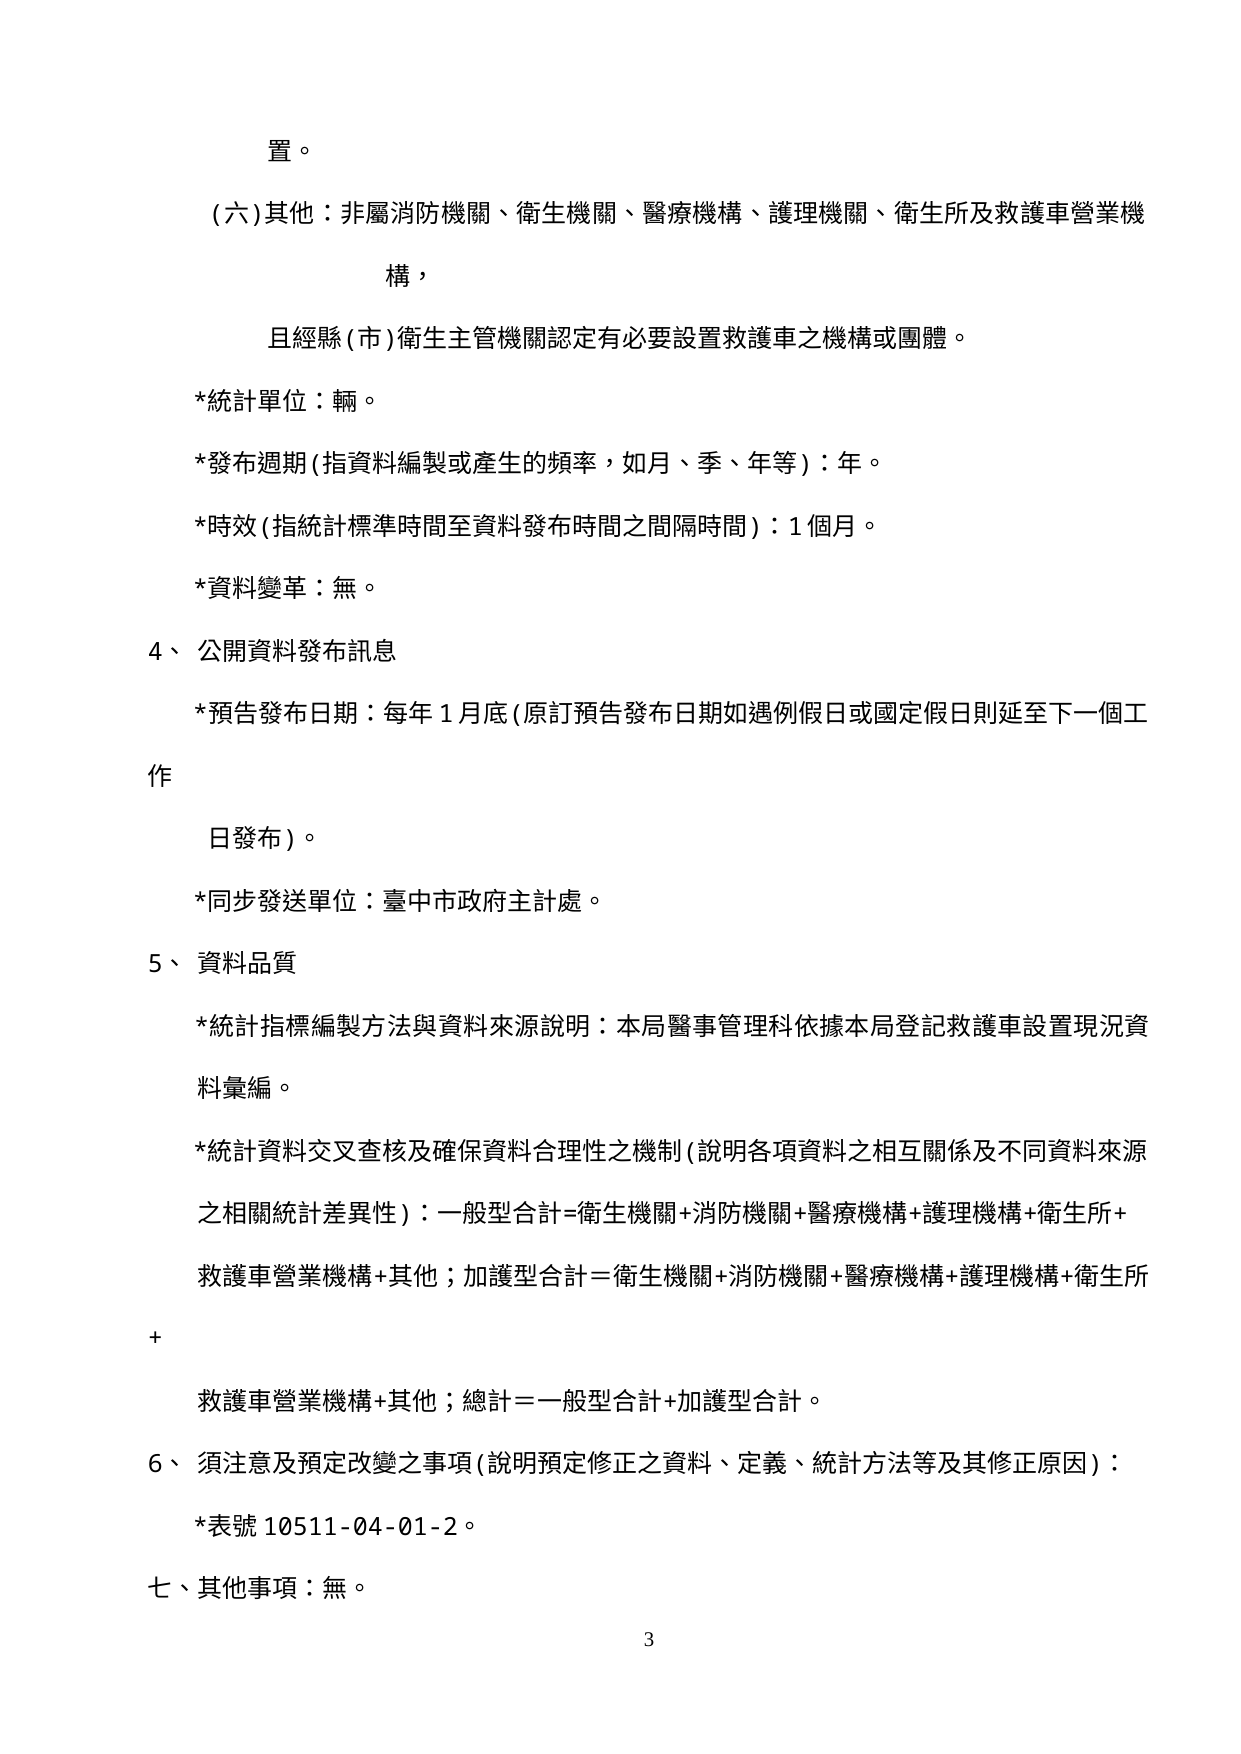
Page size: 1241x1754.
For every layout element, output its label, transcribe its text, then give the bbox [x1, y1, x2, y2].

text *表號10511-04-01-2。 [148, 1483, 1150, 1545]
text 且經縣(市)衛生主管機關認定有必要設置救護車之機構或團體。 [148, 295, 1150, 358]
list 須注意及預定改變之事項(說明預定修正之資料、定義、統計方法等及其修正原因)： [148, 1420, 1150, 1483]
text *統計指標編製方法與資料來源說明：本局醫事管理科依據本局登記救護車設置現況資料彙編。 [148, 983, 1150, 1108]
text *資料變革：無。 [148, 545, 1150, 608]
text 七、其他事項：無。 [148, 1545, 1150, 1608]
text *時效(指統計標準時間至資料發布時間之間隔時間)：1個月。 [148, 483, 1150, 545]
text 之相關統計差異性)：一般型合計=衛生機關+消防機關+醫療機構+護理機構+衛生所+ [148, 1170, 1150, 1233]
text 日發布)。 [148, 795, 1150, 858]
list 公開資料發布訊息 [148, 608, 1150, 670]
text *統計資料交叉查核及確保資料合理性之機制(說明各項資料之相互關係及不同資料來源 [148, 1108, 1150, 1170]
text 救護車營業機構+其他；加護型合計＝衛生機關+消防機關+醫療機構+護理機構+衛生所+ [148, 1233, 1150, 1358]
list 資料品質 [148, 920, 1150, 983]
text *統計單位：輛。 [148, 358, 1150, 420]
text *預告發布日期：每年1月底(原訂預告發布日期如遇例假日或國定假日則延至下一個工作 [148, 670, 1150, 795]
text *同步發送單位：臺中市政府主計處。 [148, 858, 1150, 920]
text 置。 [148, 108, 1150, 170]
text *發布週期(指資料編製或產生的頻率，如月、季、年等)：年。 [148, 420, 1150, 483]
text (六)其他：非屬消防機關、衛生機關、醫療機構、護理機關、衛生所及救護車營業機構， [148, 170, 1150, 295]
text 救護車營業機構+其他；總計＝一般型合計+加護型合計。 [148, 1358, 1150, 1420]
